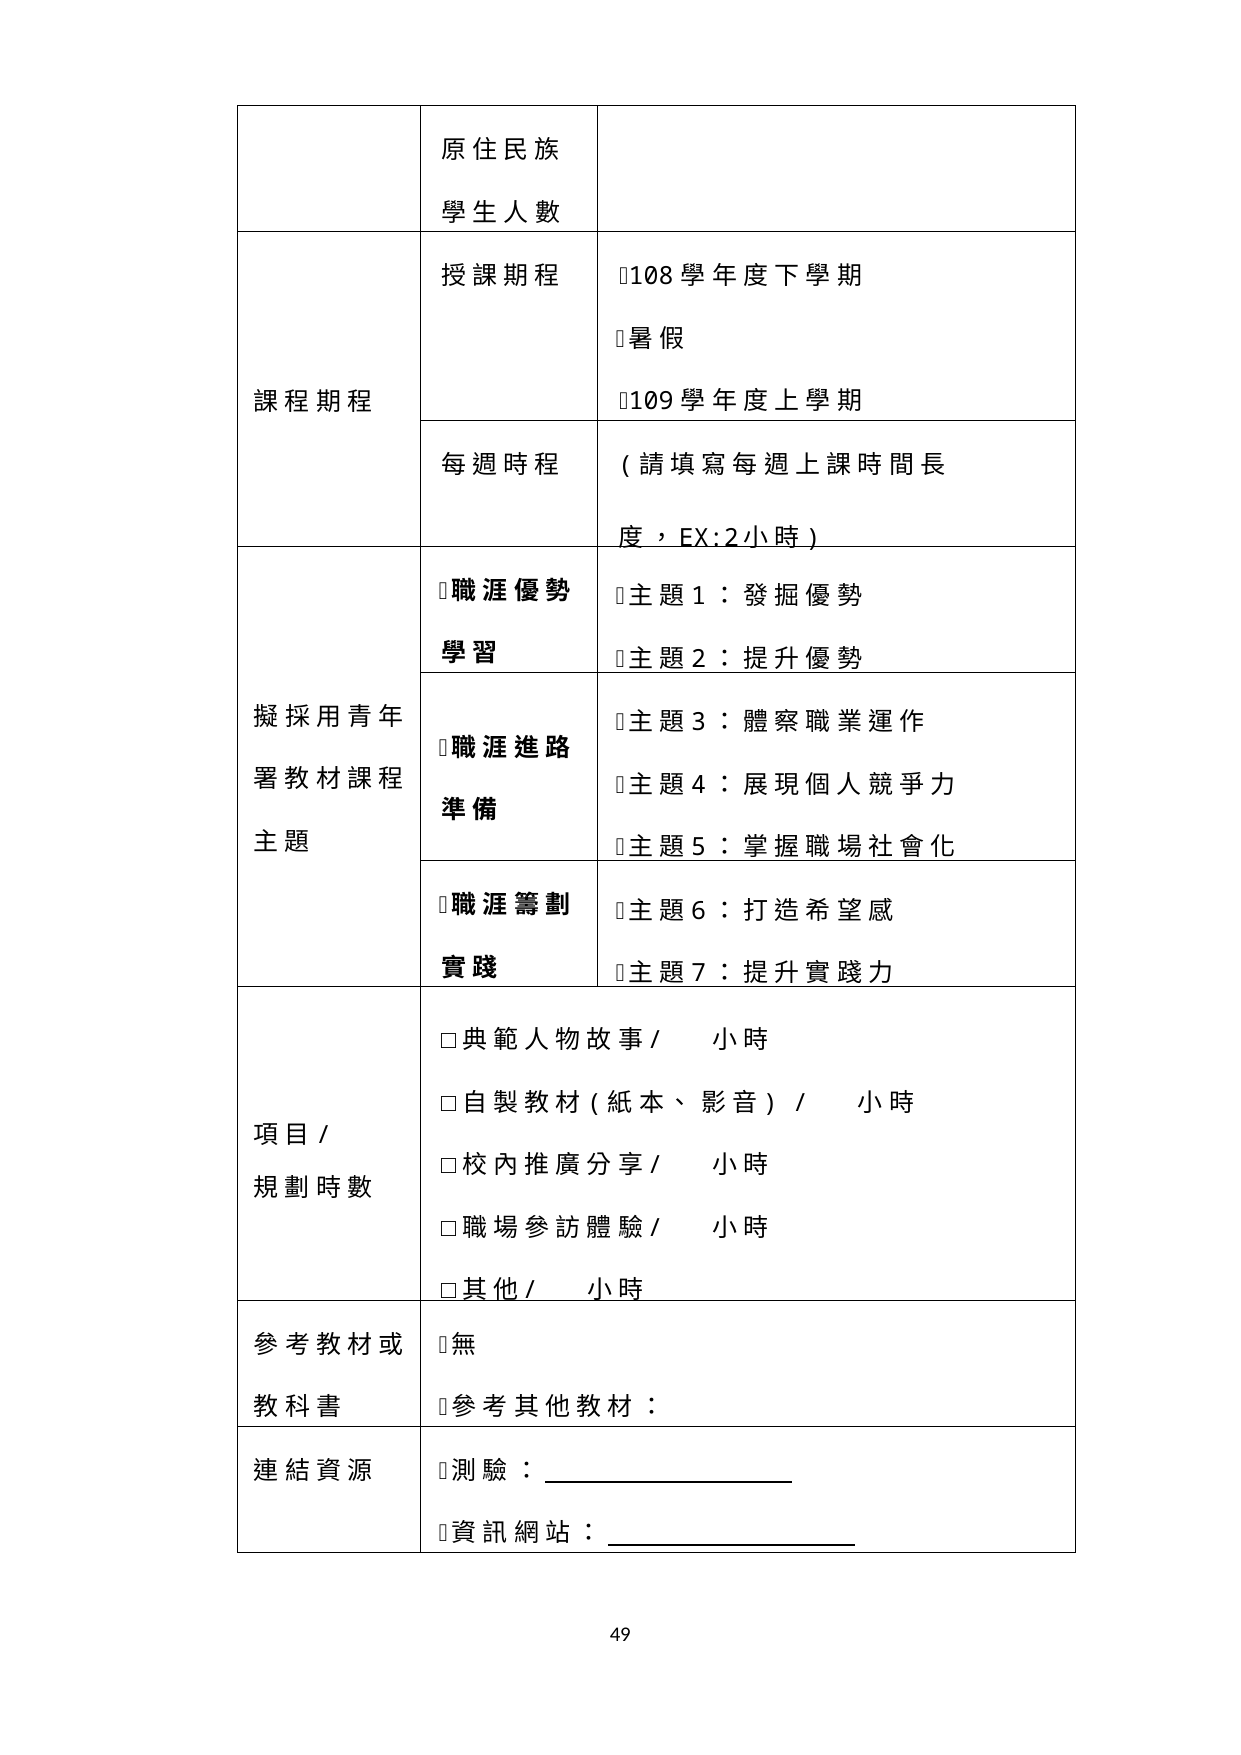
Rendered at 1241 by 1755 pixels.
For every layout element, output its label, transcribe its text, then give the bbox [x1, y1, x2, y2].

table_cell 主題3：體察職業運作 主題4：展現個人競爭力 主題5：掌握職場社會化 [598, 673, 1075, 860]
table_cell 授課期程 [421, 232, 597, 419]
table_cell 職涯進路準備 [421, 673, 597, 860]
table_cell 職涯籌劃實踐 [421, 861, 597, 986]
table_cell 職涯優勢學習 [421, 547, 597, 672]
table_cell 參考教材或教科書 [238, 1301, 420, 1426]
table_cell 擬採用青年署教材課程主題 [238, 547, 420, 986]
table_cell 108學年度下學期 暑假 109學年度上學期 [598, 232, 1075, 419]
table_cell [238, 106, 420, 231]
table_cell 項目/ 規劃時數 [238, 987, 420, 1300]
table_cell 連結資源 [238, 1427, 420, 1552]
table_cell (請填寫每週上課時間長度，EX:2小時) [598, 421, 1075, 546]
table_cell 主題6：打造希望感 主題7：提升實踐力 [598, 861, 1075, 986]
table_cell 課程期程 [238, 232, 420, 546]
table_cell 測驗： 資訊網站： [421, 1427, 1075, 1552]
table_cell 每週時程 [421, 421, 597, 546]
table_cell 無 參考其他教材： [421, 1301, 1075, 1426]
table_cell 原住民族學生人數 [421, 106, 597, 231]
table_cell 主題1：發掘優勢 主題2：提升優勢 [598, 547, 1075, 672]
table_cell [598, 106, 1075, 231]
table_cell □典範人物故事/ 小時 □自製教材(紙本、影音) / 小時 □校內推廣分享/ 小時 □職場參訪體驗/ 小時 □其他/ 小時 [421, 987, 1075, 1300]
